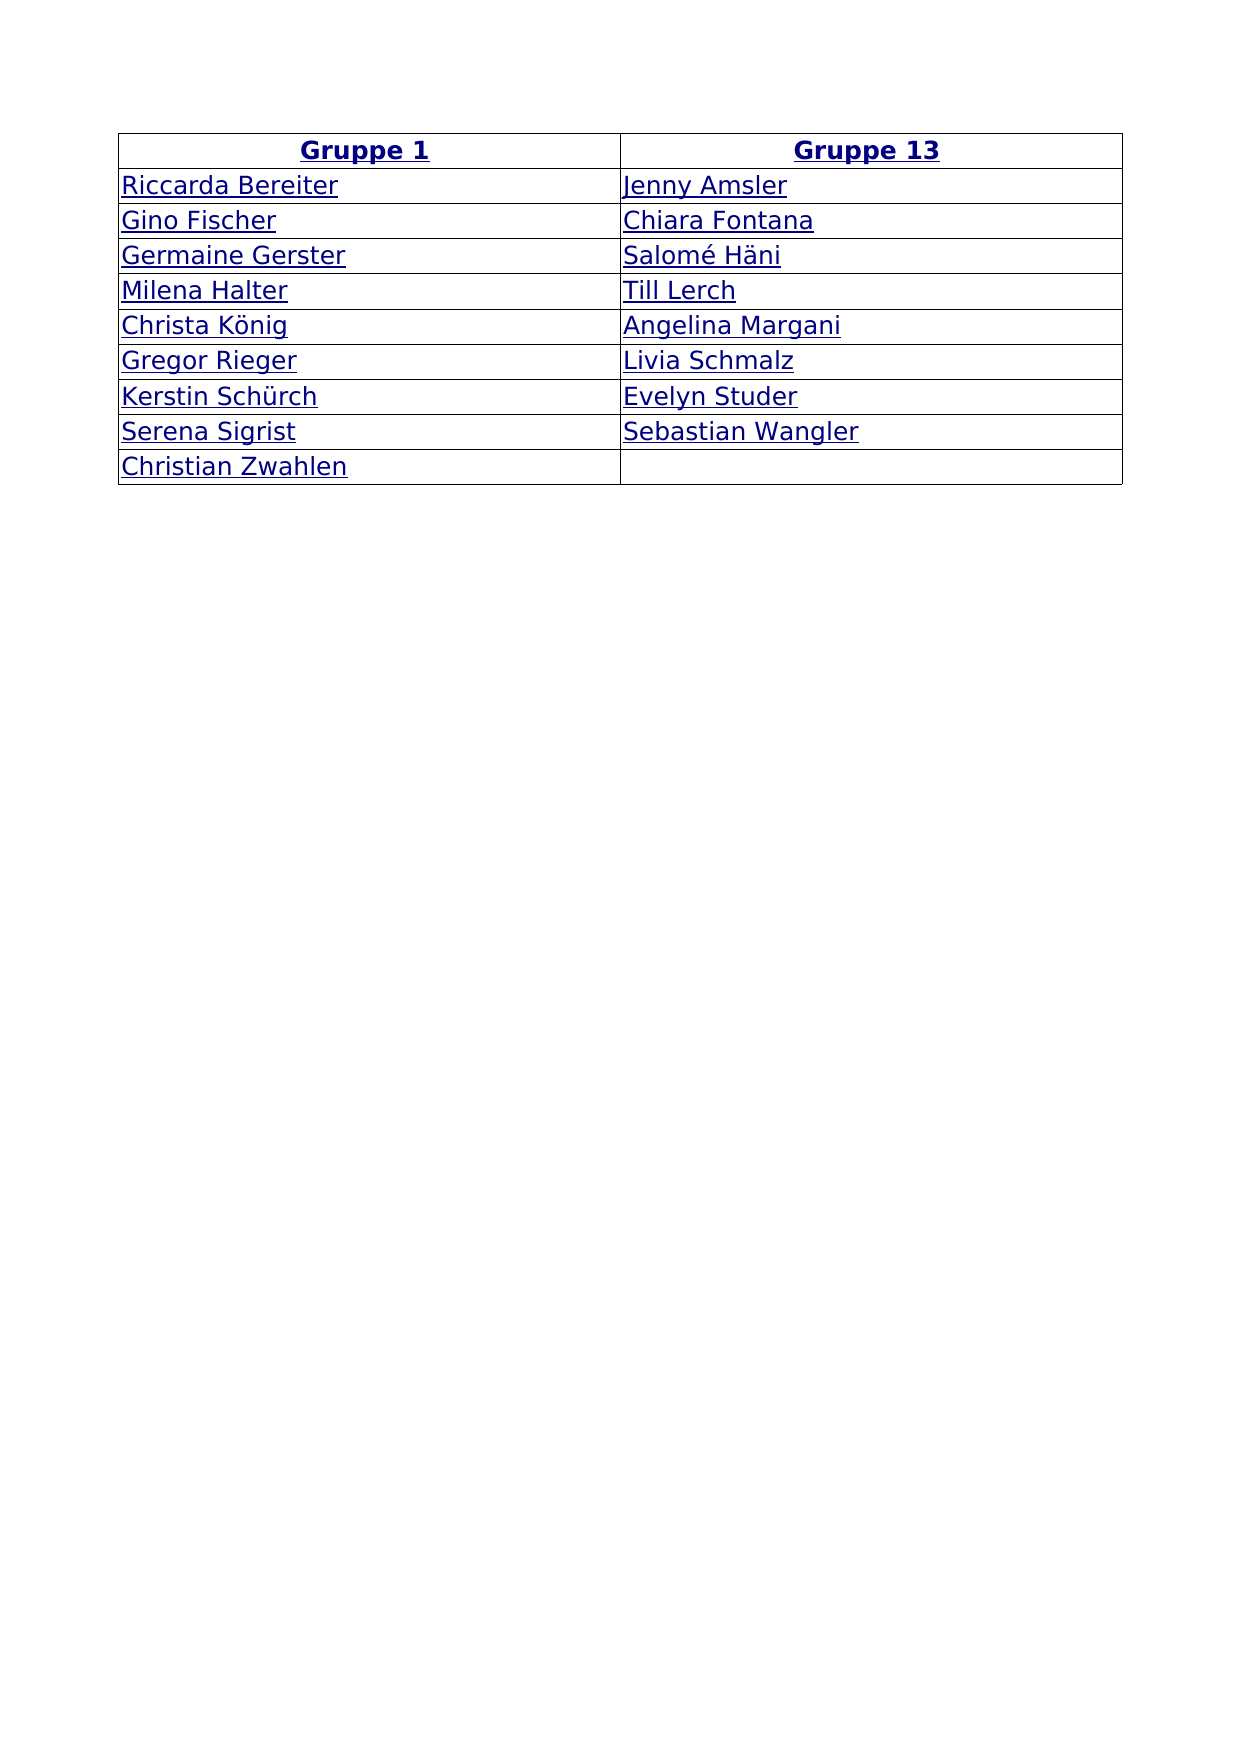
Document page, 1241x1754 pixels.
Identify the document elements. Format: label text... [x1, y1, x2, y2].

table_header Gruppe 1 [119, 134, 620, 168]
table_cell Salomé Häni [621, 239, 1122, 273]
table_cell Evelyn Studer [621, 380, 1122, 414]
table_cell [621, 450, 1122, 484]
table_cell Till Lerch [621, 274, 1122, 308]
table_cell Sebastian Wangler [621, 415, 1122, 449]
table_cell Angelina Margani [621, 310, 1122, 343]
table_cell Milena Halter [119, 274, 620, 308]
table_cell Gino Fischer [119, 204, 620, 238]
table_cell Gregor Rieger [119, 345, 620, 379]
table_cell Livia Schmalz [621, 345, 1122, 379]
table_cell Jenny Amsler [621, 169, 1122, 203]
table_cell Christian Zwahlen [119, 450, 620, 484]
table_cell Chiara Fontana [621, 204, 1122, 238]
table_cell Kerstin Schürch [119, 380, 620, 414]
table_cell Riccarda Bereiter [119, 169, 620, 203]
table_cell Christa König [119, 310, 620, 343]
table_header Gruppe 13 [621, 134, 1122, 168]
table_cell Serena Sigrist [119, 415, 620, 449]
table_cell Germaine Gerster [119, 239, 620, 273]
